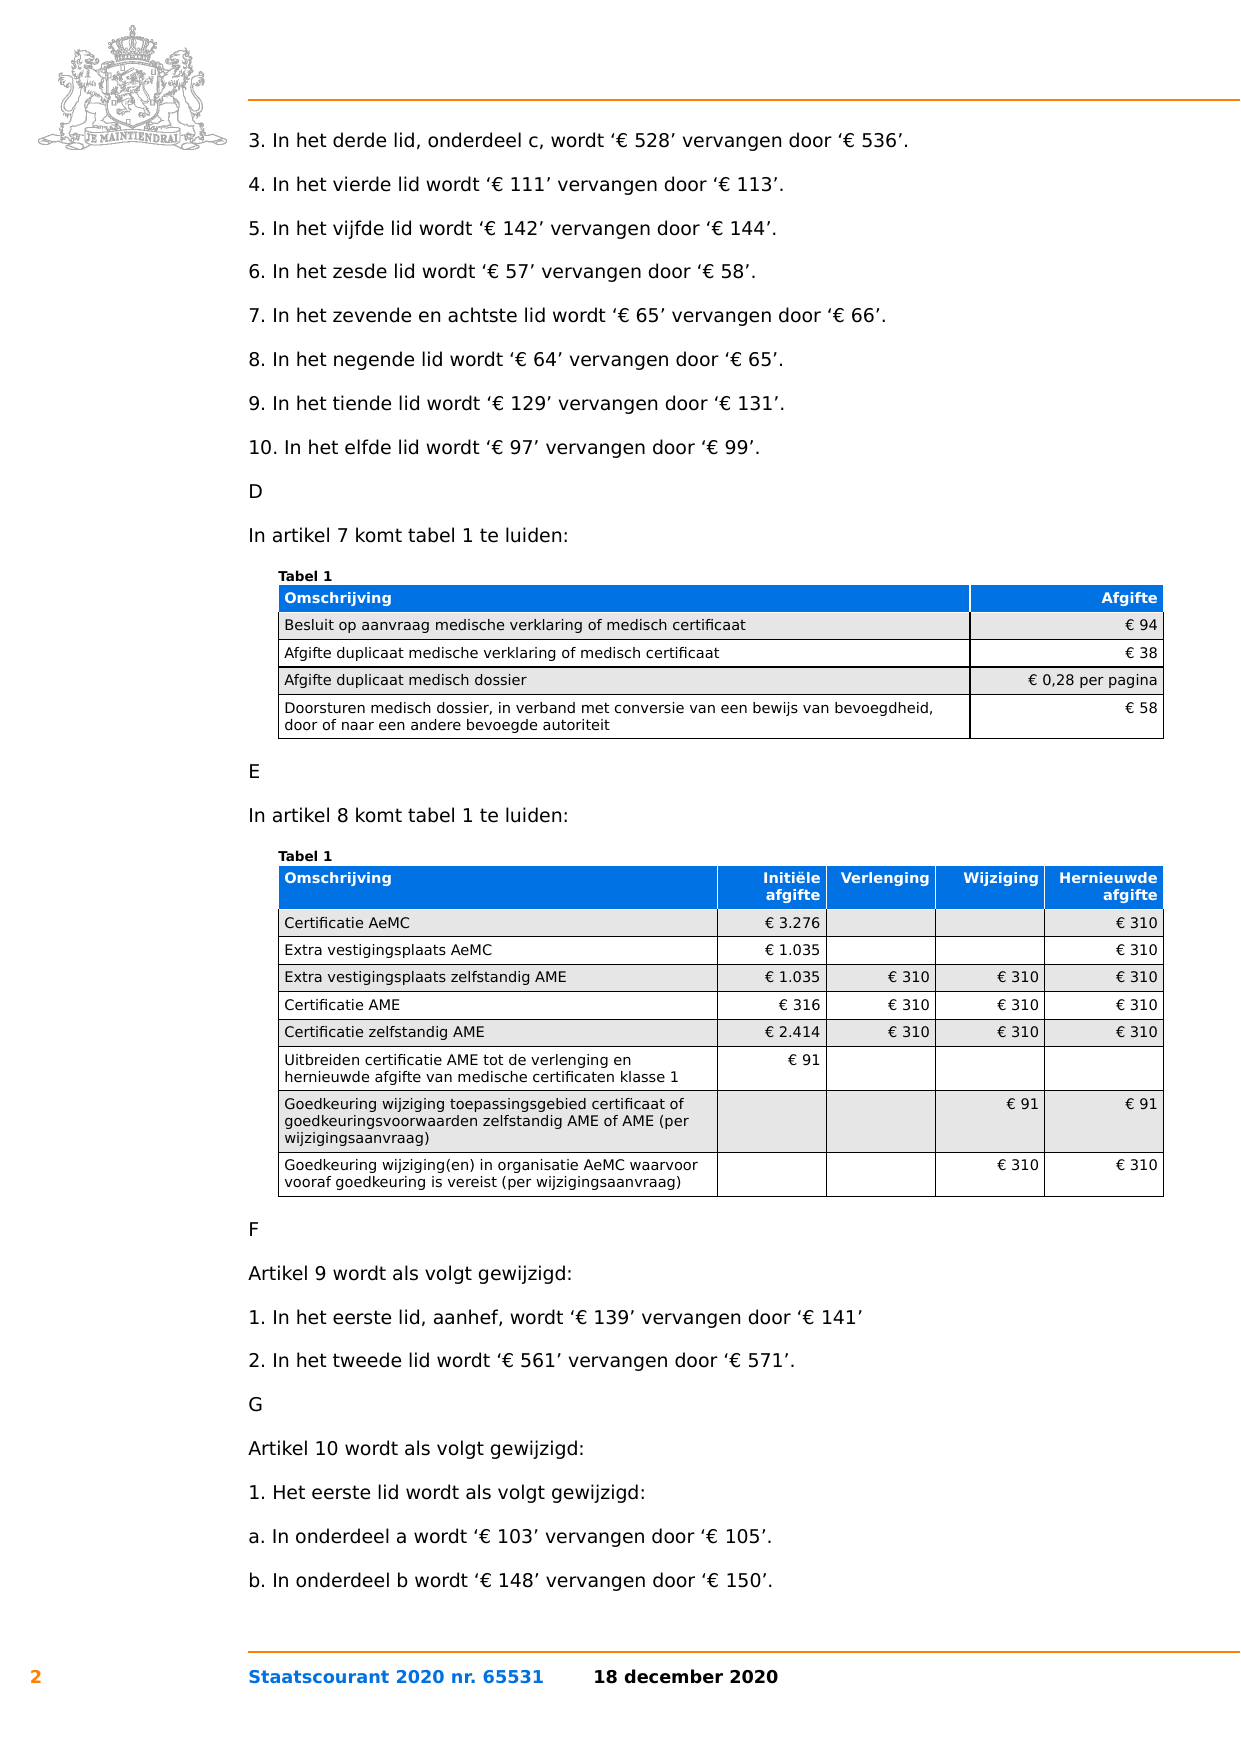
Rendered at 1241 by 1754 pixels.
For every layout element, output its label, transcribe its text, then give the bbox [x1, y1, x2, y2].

table_cell Wijziging [936, 866, 1044, 909]
table_cell [827, 1091, 935, 1152]
table_cell € 310 [1045, 937, 1163, 964]
table_cell Omschrijving [279, 866, 717, 909]
picture [38, 25, 227, 150]
table_cell [936, 910, 1044, 936]
table_cell Extra vestigingsplaats AeMC [279, 937, 717, 964]
table_cell [718, 1091, 826, 1152]
text F [248, 1219, 1163, 1241]
table_cell € 310 [936, 992, 1044, 1018]
text 5. In het vijfde lid wordt ‘€ 142’ vervangen door ‘€ 144’. [248, 218, 1163, 239]
table_cell Afgifte [971, 585, 1163, 612]
table_cell Goedkeuring wijziging toepassingsgebied certificaat of goedkeuringsvoorwaarden zelfstandig AME of AME (per wijzigingsaanvraag) [279, 1091, 717, 1152]
table_cell € 310 [1045, 1153, 1163, 1196]
table_cell € 1.035 [718, 937, 826, 964]
table_cell [827, 937, 935, 964]
table_cell Omschrijving [279, 585, 969, 612]
text a. In onderdeel a wordt ‘€ 103’ vervangen door ‘€ 105’. [248, 1526, 1163, 1548]
table_cell [827, 1153, 935, 1196]
text Artikel 10 wordt als volgt gewijzigd: [248, 1438, 1163, 1460]
table_cell € 316 [718, 992, 826, 1018]
table_cell € 310 [827, 992, 935, 1018]
table_cell [936, 1047, 1044, 1090]
table_cell Goedkeuring wijziging(en) in organisatie AeMC waarvoor vooraf goedkeuring is vereist (per wijzigingsaanvraag) [279, 1153, 717, 1196]
table_cell € 310 [936, 1153, 1044, 1196]
text G [248, 1394, 1163, 1416]
table_cell € 310 [1045, 965, 1163, 991]
table_header Tabel 1 [278, 569, 1163, 584]
text In artikel 8 komt tabel 1 te luiden: [248, 805, 1163, 827]
table_cell [718, 1153, 826, 1196]
text 2. In het tweede lid wordt ‘€ 561’ vervangen door ‘€ 571’. [248, 1350, 1163, 1372]
table_cell € 91 [718, 1047, 826, 1090]
text In artikel 7 komt tabel 1 te luiden: [248, 524, 1163, 547]
table_cell [936, 937, 1044, 964]
table_cell Afgifte duplicaat medische verklaring of medisch certificaat [279, 640, 969, 666]
table_cell Certificatie zelfstandig AME [279, 1020, 717, 1046]
table_cell Extra vestigingsplaats zelfstandig AME [279, 965, 717, 991]
table_cell [827, 1047, 935, 1090]
table_cell € 38 [971, 640, 1163, 666]
table_cell € 94 [971, 613, 1163, 639]
table_header Tabel 1 [278, 849, 1163, 864]
text D [248, 481, 1163, 503]
table_cell € 3.276 [718, 910, 826, 936]
table_cell Besluit op aanvraag medische verklaring of medisch certificaat [279, 613, 969, 639]
table_cell Hernieuwde afgifte [1045, 866, 1163, 909]
table_cell € 310 [936, 965, 1044, 991]
table_cell € 310 [1045, 1020, 1163, 1046]
table_cell € 0,28 per pagina [971, 668, 1163, 694]
table_cell € 91 [1045, 1091, 1163, 1152]
table_cell Doorsturen medisch dossier, in verband met conversie van een bewijs van bevoegdheid, door of naar een andere bevoegde autoriteit [279, 695, 969, 738]
table_cell € 58 [971, 695, 1163, 738]
text 1. In het eerste lid, aanhef, wordt ‘€ 139’ vervangen door ‘€ 141’ [248, 1307, 1163, 1328]
text 3. In het derde lid, onderdeel c, wordt ‘€ 528’ vervangen door ‘€ 536’. [248, 130, 1163, 152]
text b. In onderdeel b wordt ‘€ 148’ vervangen door ‘€ 150’. [248, 1570, 1163, 1592]
table_cell € 310 [1045, 910, 1163, 936]
table_cell Initiële afgifte [718, 866, 826, 909]
text 10. In het elfde lid wordt ‘€ 97’ vervangen door ‘€ 99’. [248, 437, 1163, 459]
table_cell € 310 [936, 1020, 1044, 1046]
table_cell € 310 [827, 1020, 935, 1046]
text 1. Het eerste lid wordt als volgt gewijzigd: [248, 1482, 1163, 1504]
table_cell € 91 [936, 1091, 1044, 1152]
table_cell € 310 [1045, 992, 1163, 1018]
text 9. In het tiende lid wordt ‘€ 129’ vervangen door ‘€ 131’. [248, 393, 1163, 415]
text 4. In het vierde lid wordt ‘€ 111’ vervangen door ‘€ 113’. [248, 174, 1163, 196]
table_cell [827, 910, 935, 936]
table_cell € 1.035 [718, 965, 826, 991]
text E [248, 761, 1163, 783]
table_cell Afgifte duplicaat medisch dossier [279, 668, 969, 694]
text 8. In het negende lid wordt ‘€ 64’ vervangen door ‘€ 65’. [248, 349, 1163, 371]
table_cell € 2.414 [718, 1020, 826, 1046]
table_cell Verlenging [827, 866, 935, 909]
table_cell Certificatie AME [279, 992, 717, 1018]
table_cell € 310 [827, 965, 935, 991]
text 7. In het zevende en achtste lid wordt ‘€ 65’ vervangen door ‘€ 66’. [248, 305, 1163, 327]
text Artikel 9 wordt als volgt gewijzigd: [248, 1263, 1163, 1285]
table_cell Uitbreiden certificatie AME tot de verlenging en hernieuwde afgifte van medische certificaten klasse 1 [279, 1047, 717, 1090]
table_cell [1045, 1047, 1163, 1090]
text 6. In het zesde lid wordt ‘€ 57’ vervangen door ‘€ 58’. [248, 261, 1163, 283]
table_cell Certificatie AeMC [279, 910, 717, 936]
